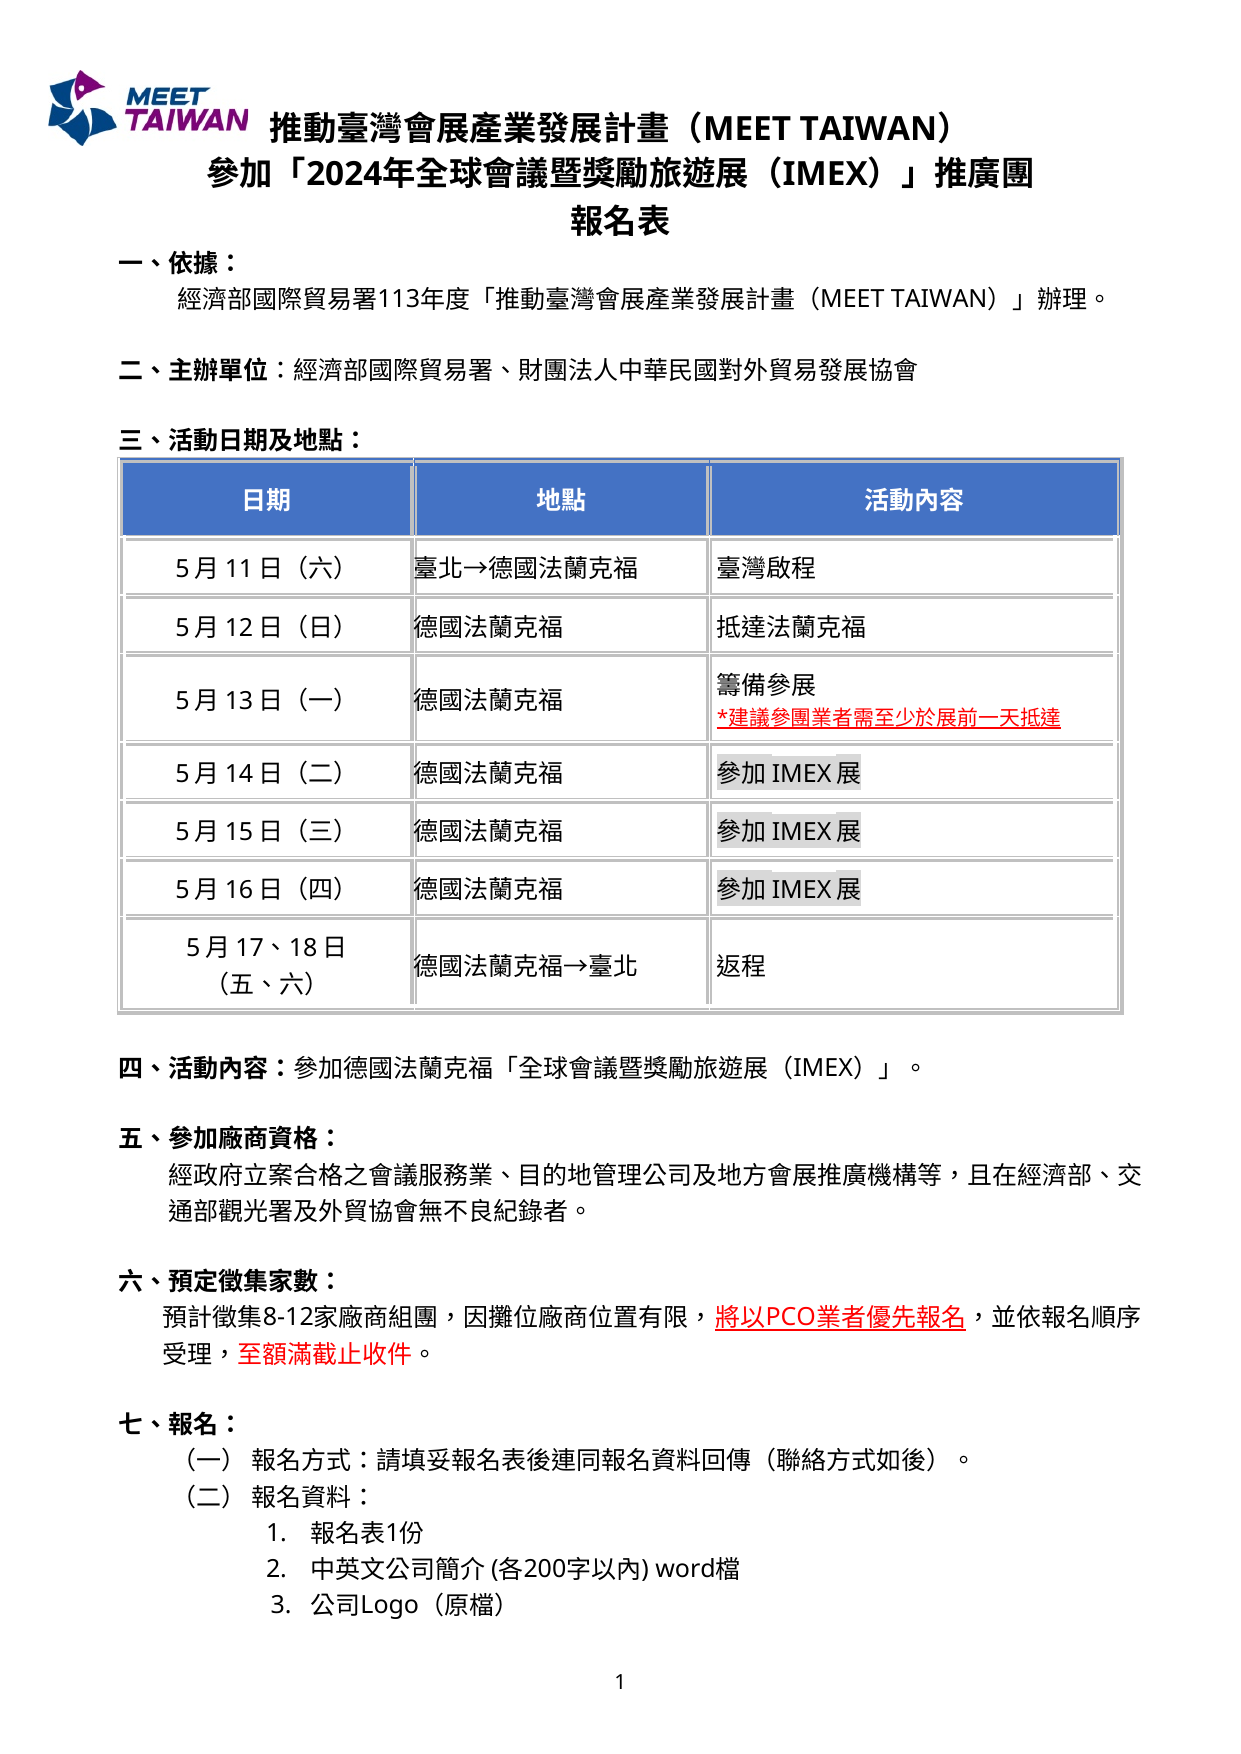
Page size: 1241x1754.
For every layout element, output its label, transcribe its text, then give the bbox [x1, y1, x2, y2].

table_cell 參加IMEX展 [709, 740, 1120, 798]
table_cell 參加IMEX展 [709, 856, 1120, 914]
text 經政府立案合格之會議服務業、目的地管理公司及地方會展推廣機構等，且在經濟部、交通部觀光署及外貿協會無不良紀錄者。 [168, 1155, 1142, 1228]
picture [48, 70, 249, 146]
table_cell 5月12日（日） [120, 593, 413, 651]
table_cell 德國法蘭克福 [417, 599, 706, 651]
list 報名表1份 [266, 1513, 1122, 1549]
table_cell 5月17、18日 （五、六） [120, 914, 413, 1008]
table_header 地點 [414, 458, 709, 535]
text 參加「2024年全球會議暨獎勵旅遊展（IMEX）」推廣團 [118, 150, 1122, 195]
list 報名方式：請填妥報名表後連同報名資料回傳（聯絡方式如後）。 [172, 1441, 1122, 1477]
text 六、預定徵集家數： [118, 1262, 1142, 1298]
table_cell 德國法蘭克福→臺北 [414, 920, 709, 1008]
table_cell 5月11日（六） [120, 535, 413, 593]
text 一、依據： [118, 243, 1122, 280]
text 報名表 [118, 195, 1122, 243]
table_cell 臺灣啟程 [709, 535, 1120, 593]
text 五、參加廠商資格： [118, 1119, 1142, 1155]
table_header 活動內容 [709, 458, 1120, 535]
text 三、活動日期及地點： [118, 420, 1122, 457]
text 七、報名： [118, 1404, 1122, 1441]
text 二、主辦單位：經濟部國際貿易署、財團法人中華民國對外貿易發展協會 [118, 350, 1122, 386]
table_cell 德國法蘭克福 [417, 746, 706, 798]
text 四、活動內容：參加德國法蘭克福「全球會議暨獎勵旅遊展（IMEX）」。 [118, 1048, 1122, 1085]
list 報名資料： [172, 1477, 1122, 1513]
table_cell 德國法蘭克福 [417, 862, 706, 914]
text 預計徵集8-12家廠商組團，因攤位廠商位置有限，將以PCO業者優先報名，並依報名順序受理，至額滿截止收件。 [162, 1298, 1142, 1370]
table_cell 返程 [709, 914, 1120, 1008]
table_cell 德國法蘭克福 [417, 804, 706, 856]
table_cell 5月15日（三） [120, 798, 413, 856]
text 經濟部國際貿易署113年度「推動臺灣會展產業發展計畫（MEET TAIWAN）」辦理。 [118, 280, 1122, 316]
table_cell 5月14日（二） [120, 740, 413, 798]
table_cell 5月13日（一） [120, 651, 413, 739]
list 公司Logo（原檔） [266, 1586, 1122, 1622]
table_cell 抵達法蘭克福 [709, 593, 1120, 651]
list 中英文公司簡介 (各200字以內) word檔 [266, 1549, 1122, 1586]
table_header 日期 [123, 463, 413, 535]
table_cell 德國法蘭克福 [417, 657, 706, 739]
table_cell 參加IMEX展 [709, 798, 1120, 856]
text 推動臺灣會展產業發展計畫（MEET TAIWAN） [118, 104, 1122, 150]
table_cell 籌備參展 *建議參團業者需至少於展前一天抵達 [709, 651, 1120, 739]
table_cell 臺北→德國法蘭克福 [417, 541, 706, 593]
table_cell 5月16日（四） [120, 856, 413, 914]
